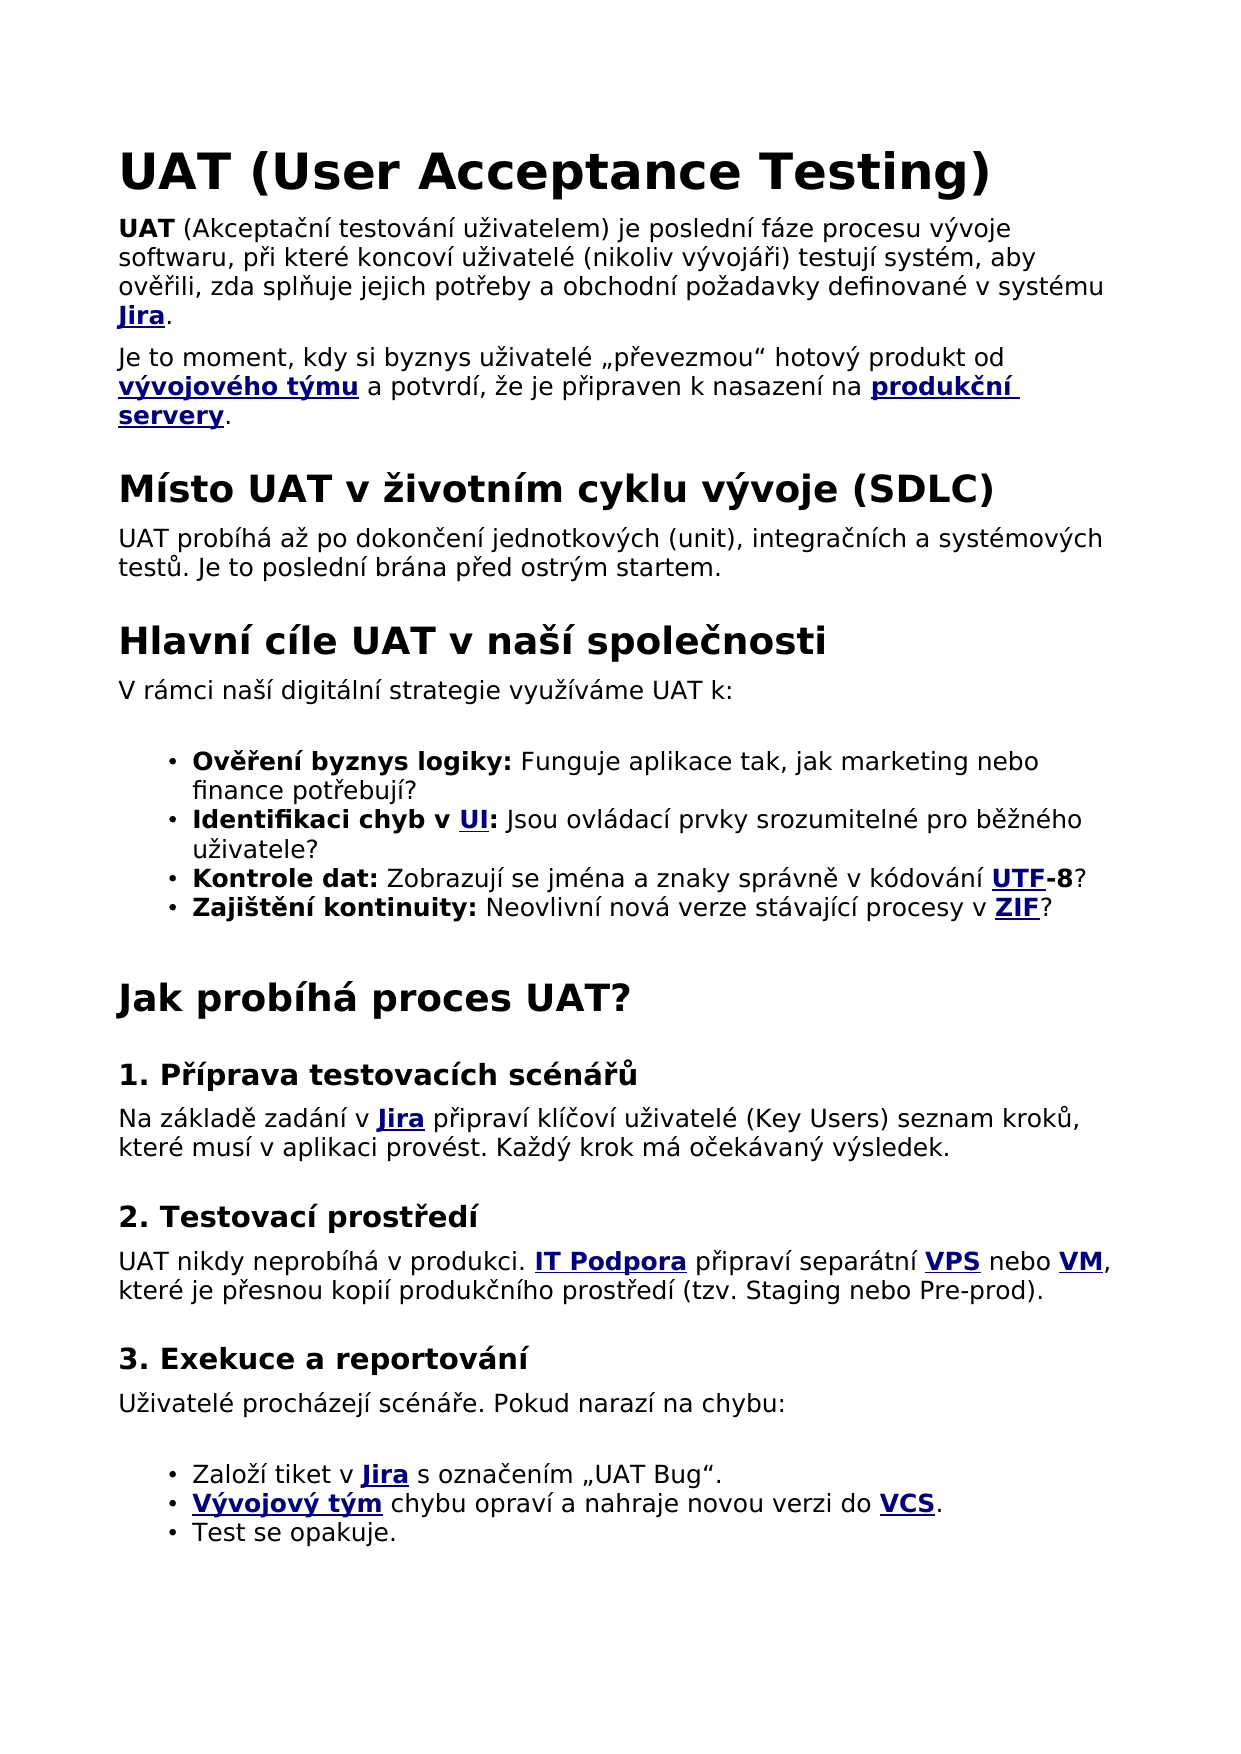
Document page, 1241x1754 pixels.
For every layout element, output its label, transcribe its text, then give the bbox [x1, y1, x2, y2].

text Uživatelé procházejí scénáře. Pokud narazí na chybu: [118, 1389, 1122, 1418]
subtitle Místo UAT v životním cyklu vývoje (SDLC) [118, 468, 1122, 512]
list Zajištění kontinuity: Neovlivní nová verze stávající procesy v ZIF? [177, 893, 1122, 922]
list Kontrole dat: Zobrazují se jména a znaky správně v kódování UTF-8? [177, 864, 1122, 893]
list Test se opakuje. [177, 1518, 1122, 1548]
subtitle 2. Testovací prostředí [118, 1200, 1122, 1234]
list Založí tiket v Jira s označením „UAT Bug“. [177, 1460, 1122, 1489]
list Identifikaci chyb v UI: Jsou ovládací prvky srozumitelné pro běžného uživatele? [177, 806, 1122, 864]
text Na základě zadání v Jira připraví klíčoví uživatelé (Key Users) seznam kroků, které musí v aplikaci provést. Každý krok má očekávaný výsledek. [118, 1104, 1122, 1163]
text UAT (Akceptační testování uživatelem) je poslední fáze procesu vývoje softwaru, při které koncoví uživatelé (nikoliv vývojáři) testují systém, aby ověřili, zda splňuje jejich potřeby a obchodní požadavky definované v systému Jira. [118, 214, 1122, 331]
text UAT nikdy neprobíhá v produkci. IT Podpora připraví separátní VPS nebo VM, které je přesnou kopií produkčního prostředí (tzv. Staging nebo Pre-prod). [118, 1247, 1122, 1305]
list Vývojový tým chybu opraví a nahraje novou verzi do VCS. [177, 1489, 1122, 1518]
subtitle 3. Exekuce a reportování [118, 1342, 1122, 1376]
text UAT probíhá až po dokončení jednotkových (unit), integračních a systémových testů. Je to poslední brána před ostrým startem. [118, 524, 1122, 582]
subtitle Jak probíhá proces UAT? [118, 977, 1122, 1020]
text V rámci naší digitální strategie využíváme UAT k: [118, 676, 1122, 705]
text Je to moment, kdy si byznys uživatelé „převezmou“ hotový produkt od vývojového týmu a potvrdí, že je připraven k nasazení na produkční servery. [118, 343, 1122, 431]
subtitle UAT (User Acceptance Testing) [118, 143, 1122, 201]
subtitle 1. Příprava testovacích scénářů [118, 1058, 1122, 1092]
list Ověření byznys logiky: Funguje aplikace tak, jak marketing nebo finance potřebují? [177, 747, 1122, 806]
subtitle Hlavní cíle UAT v naší společnosti [118, 620, 1122, 664]
